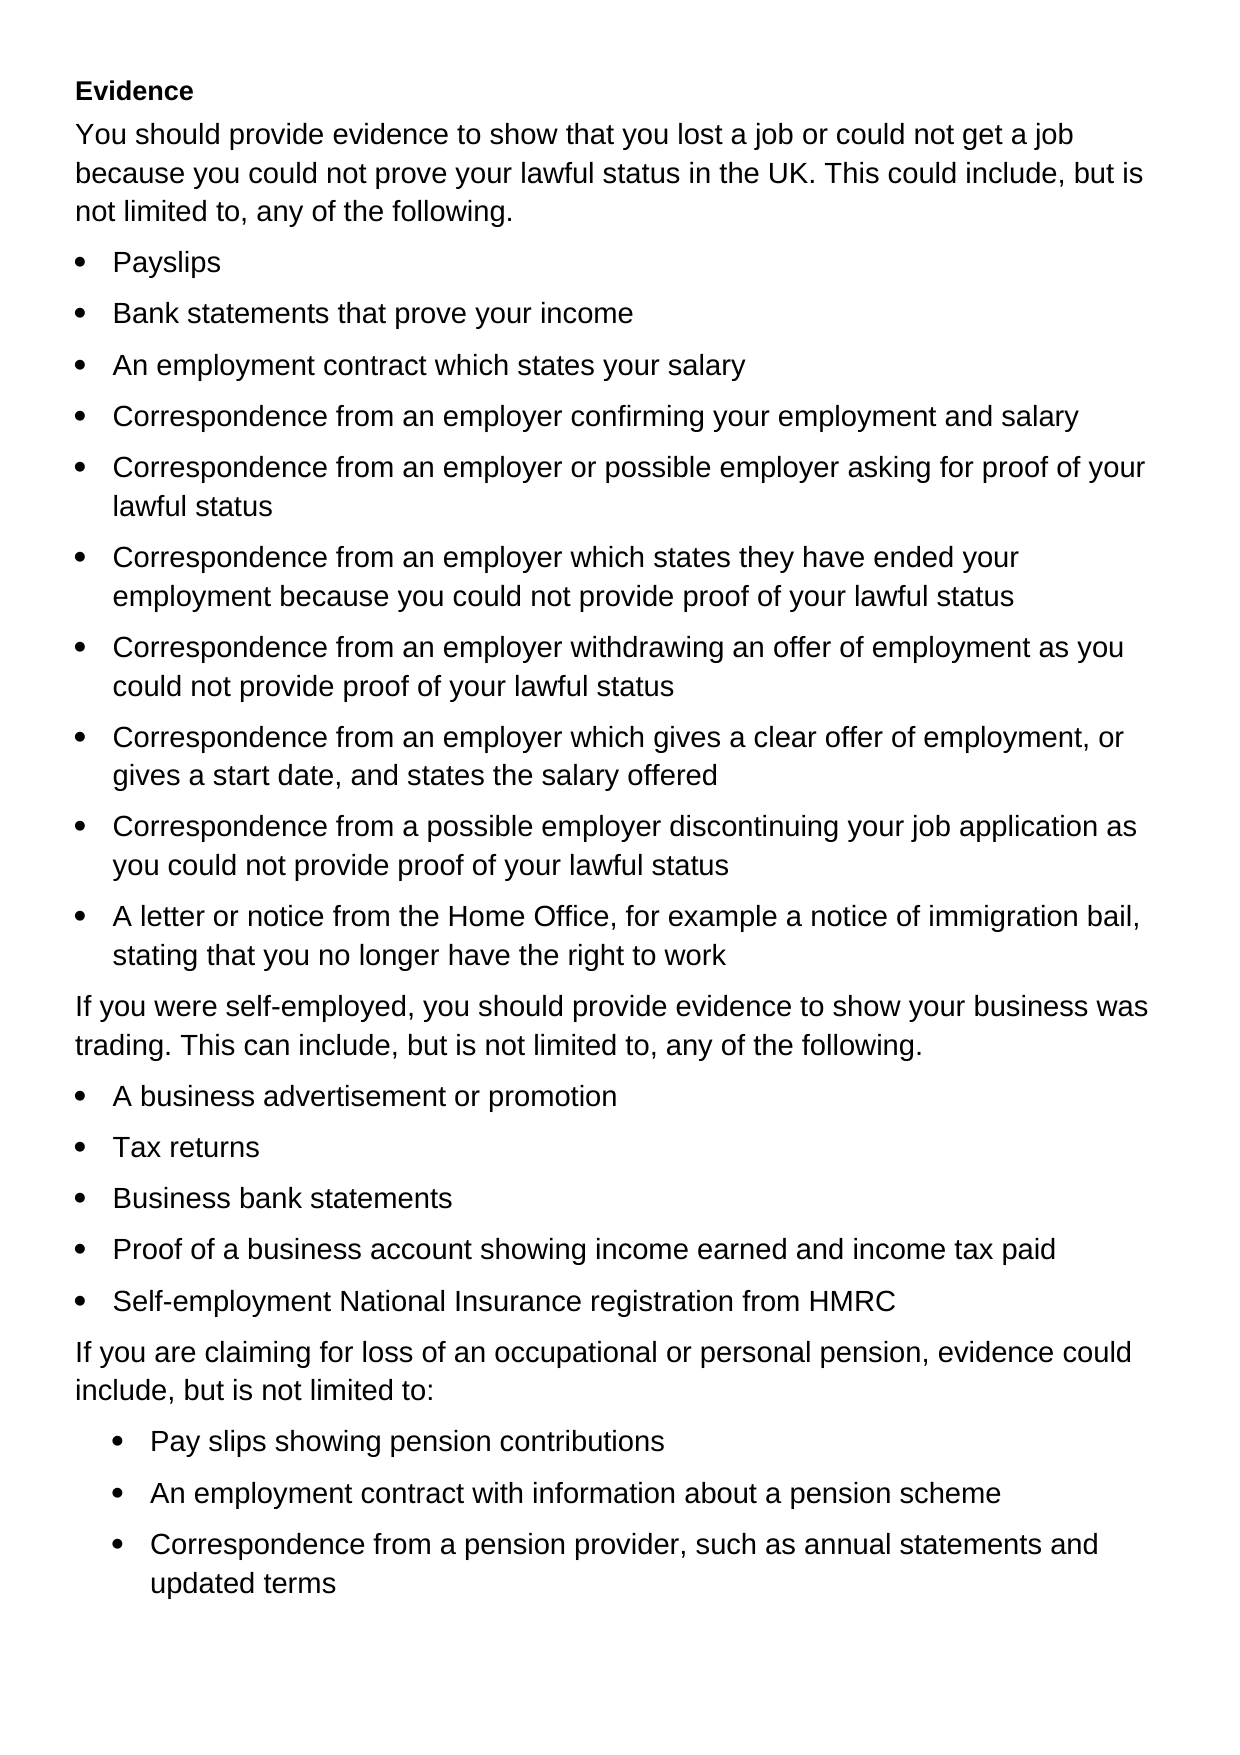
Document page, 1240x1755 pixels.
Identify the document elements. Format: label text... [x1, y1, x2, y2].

list Correspondence from an employer confirming your employment and salary [75, 399, 1164, 433]
list A business advertisement or promotion [75, 1079, 1164, 1112]
list Tax returns [75, 1130, 1164, 1164]
list An employment contract which states your salary [75, 348, 1164, 382]
text You should provide evidence to show that you lost a job or could not get a job because you could not prove your lawful status in the UK. This could include, but is not limited to, any of the following. [75, 117, 1164, 228]
list Correspondence from an employer which gives a clear offer of employment, or gives a start date, and states the salary offered [75, 720, 1164, 792]
list Correspondence from an employer or possible employer asking for proof of your lawful status [75, 450, 1164, 523]
text If you were self-employed, you should provide evidence to show your business was trading. This can include, but is not limited to, any of the following. [75, 989, 1164, 1061]
list Correspondence from a possible employer discontinuing your job application as you could not provide proof of your lawful status [75, 809, 1164, 882]
list Payslips [75, 245, 1164, 279]
list Business bank statements [75, 1181, 1164, 1215]
list Pay slips showing pension contributions [112, 1424, 1164, 1458]
text If you are claiming for loss of an occupational or personal pension, evidence could include, but is not limited to: [75, 1335, 1164, 1407]
list Self-employment National Insurance registration from HMRC [75, 1284, 1164, 1317]
list Correspondence from an employer withdrawing an offer of employment as you could not provide proof of your lawful status [75, 630, 1164, 702]
list Correspondence from a pension provider, such as annual statements and updated terms [112, 1527, 1164, 1599]
list An employment contract with information about a pension scheme [112, 1476, 1164, 1509]
subtitle Evidence [75, 75, 1164, 106]
list Correspondence from an employer which states they have ended your employment because you could not provide proof of your lawful status [75, 540, 1164, 612]
list A letter or notice from the Home Office, for example a notice of immigration bail, stating that you no longer have the right to work [75, 899, 1164, 972]
list Proof of a business account showing income earned and income tax paid [75, 1232, 1164, 1266]
list Bank statements that prove your income [75, 297, 1164, 330]
